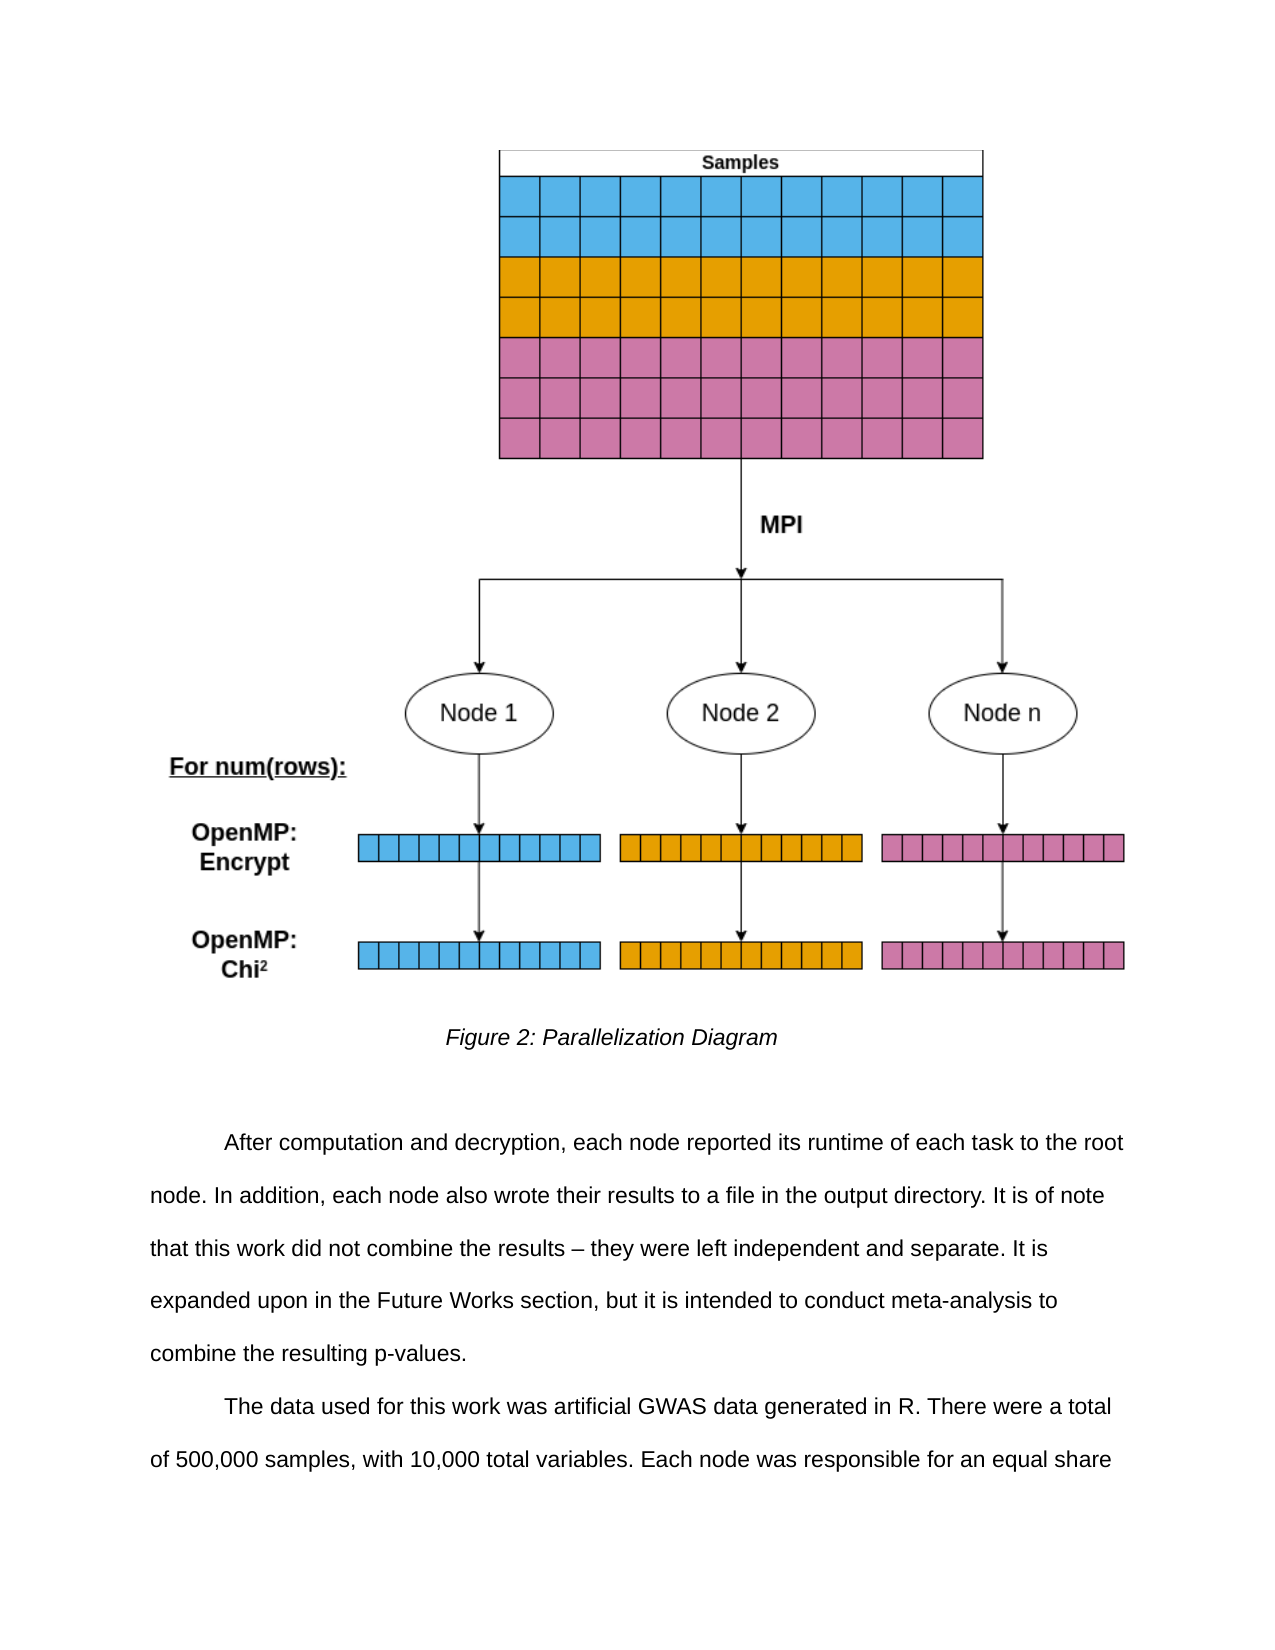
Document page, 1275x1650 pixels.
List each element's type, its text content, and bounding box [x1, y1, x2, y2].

text Figure 2: Parallelization Diagram [150, 998, 1125, 1050]
picture [150, 150, 1125, 998]
text After computation and decryption, each node reported its runtime of each task to the root node. In addition, each node also wrote their results to a file in the output directory. It is of note that this work did not combine the results – they were left independent and separate. It is expanded upon in the Future Works section, but it is intended to conduct meta-analysis to combine the resulting p-values. [150, 1129, 1125, 1366]
text The data used for this work was artificial GWAS data generated in R. There were a total of 500,000 samples, with 10,000 total variables. Each node was responsible for an equal share [150, 1393, 1125, 1472]
